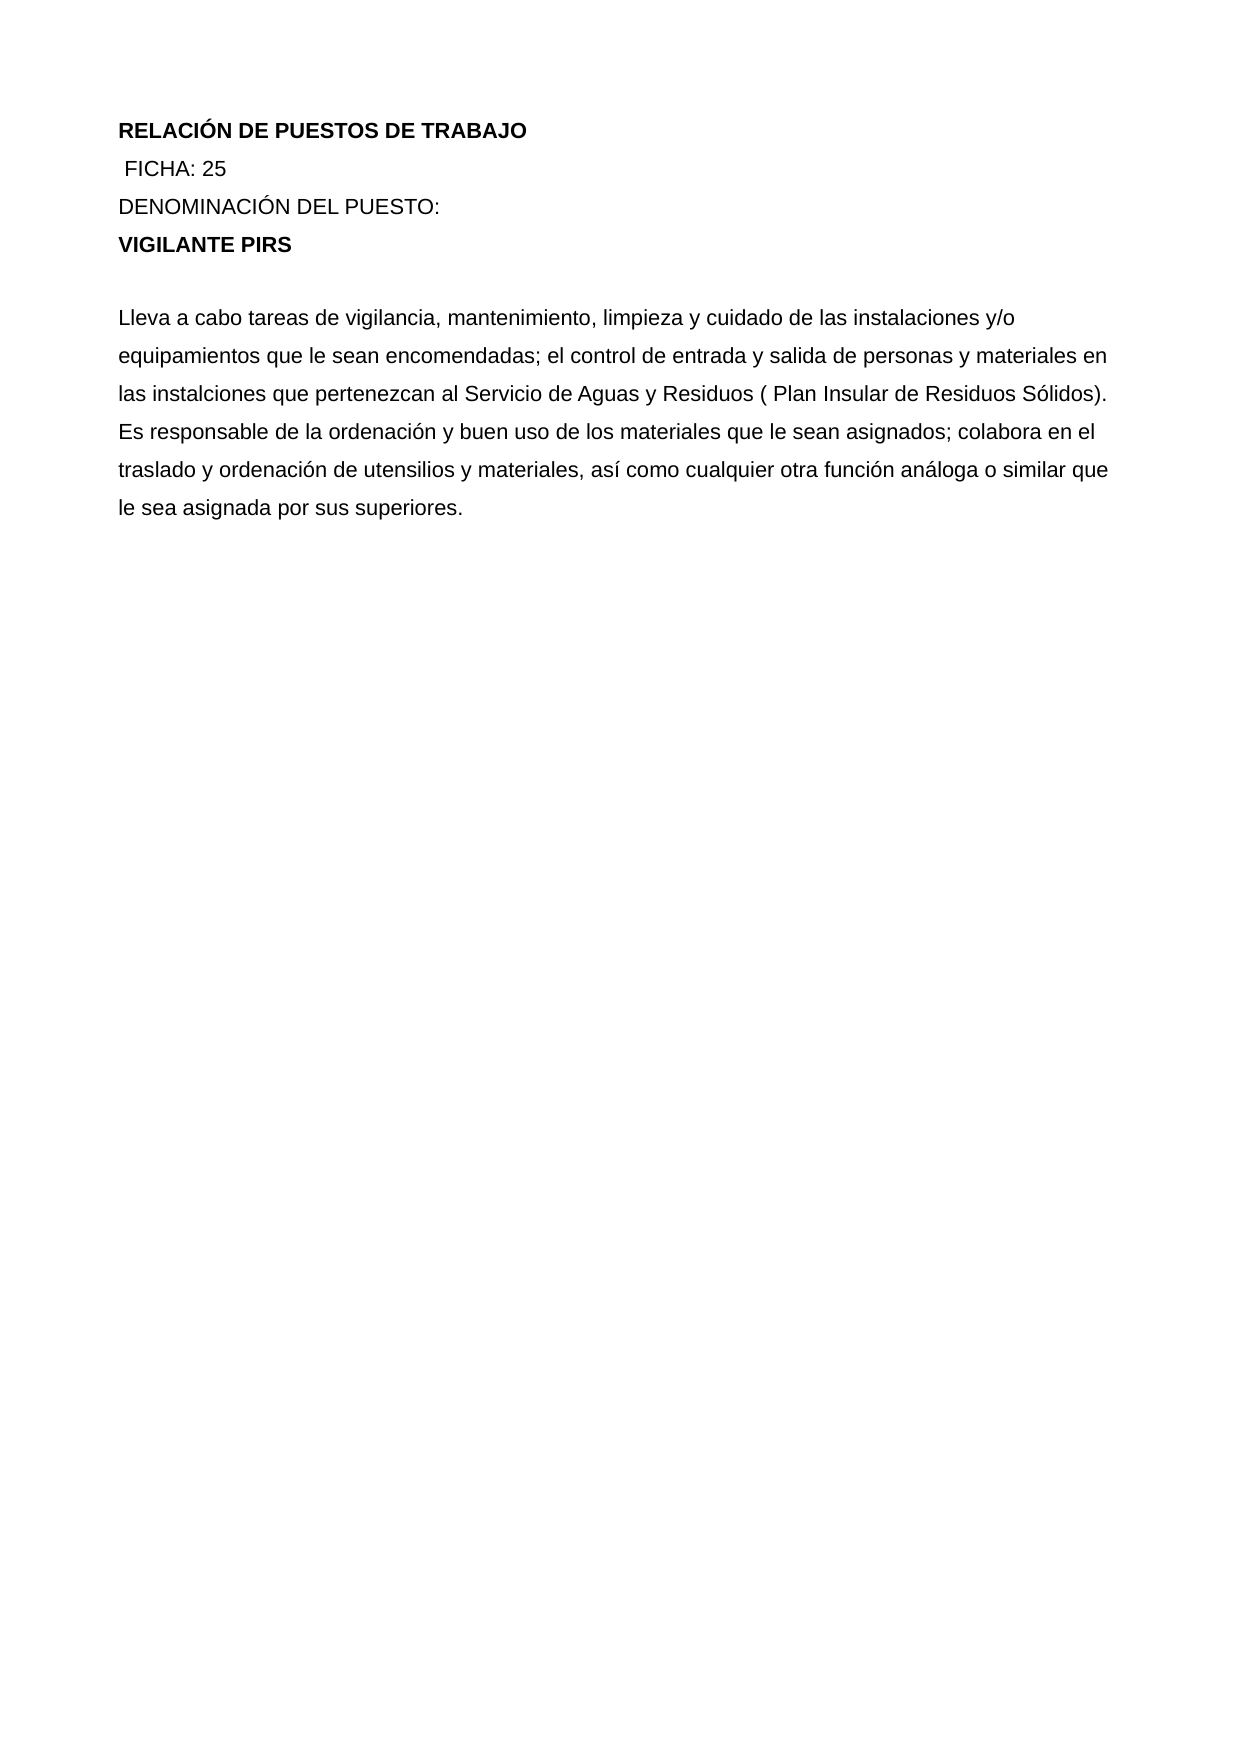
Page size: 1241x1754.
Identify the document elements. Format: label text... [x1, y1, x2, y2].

text DENOMINACIÓN DEL PUESTO: [118, 194, 1122, 219]
text FICHA: 25 [118, 156, 1122, 181]
text RELACIÓN DE PUESTOS DE TRABAJO [118, 118, 1122, 143]
text VIGILANTE PIRS [118, 232, 1122, 257]
text Lleva a cabo tareas de vigilancia, mantenimiento, limpieza y cuidado de las instalaciones y/o equipamientos que le sean encomendadas; el control de entrada y salida de personas y materiales en las instalciones que pertenezcan al Servicio de Aguas y Residuos ( Plan Insular de Residuos Sólidos). Es responsable de la ordenación y buen uso de los materiales que le sean asignados; colabora en el traslado y ordenación de utensilios y materiales, así como cualquier otra función análoga o similar que le sea asignada por sus superiores. [118, 305, 1122, 519]
